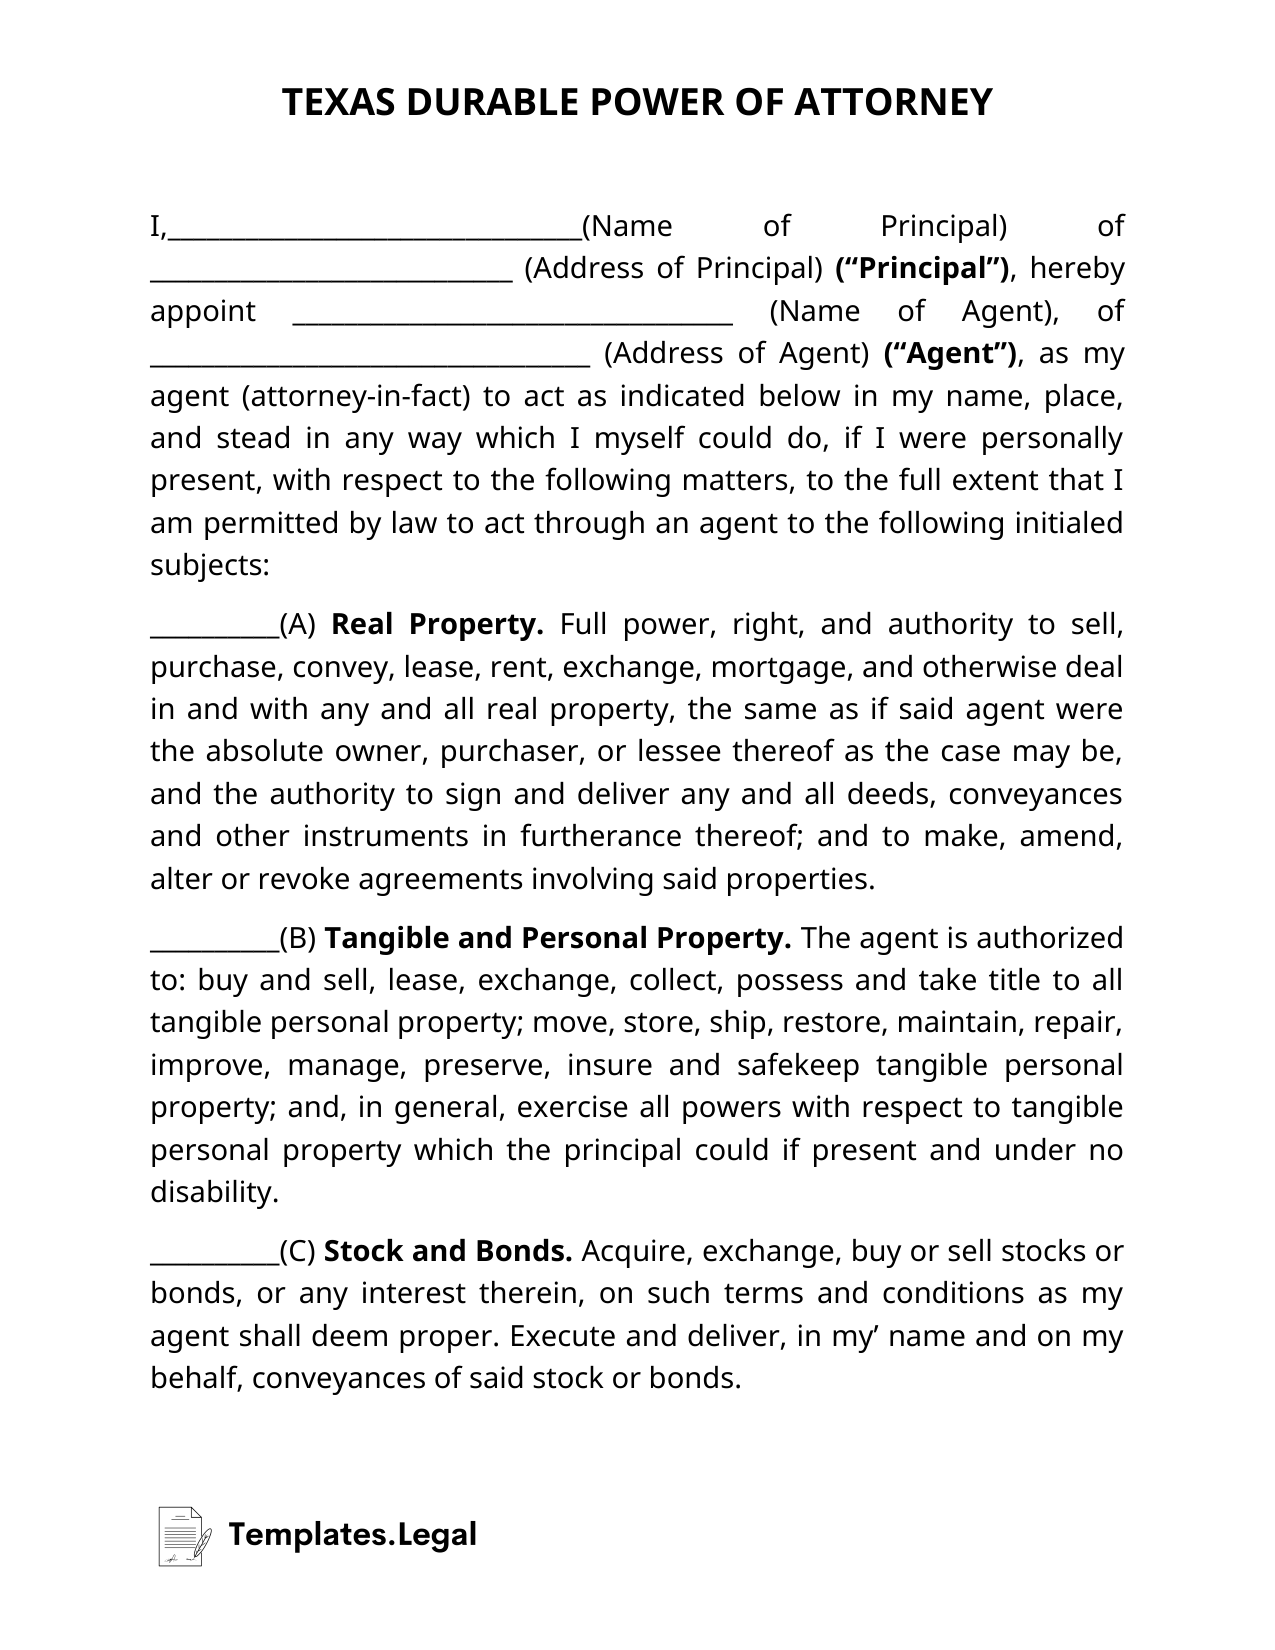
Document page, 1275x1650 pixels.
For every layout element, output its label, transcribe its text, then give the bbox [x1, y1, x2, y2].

text TEXAS DURABLE POWER OF ATTORNEY [150, 75, 1125, 126]
text I,________________________________(Name of Principal) of ____________________________ (Address of Principal) (“Principal”), hereby appoint __________________________________ (Name of Agent), of __________________________________ (Address of Agent) (“Agent”), as my agent (attorney-in-fact) to act as indicated below in my name, place, and stead in any way which I myself could do, if I were personally present, with respect to the following matters, to the full extent that I am permitted by law to act through an agent to the following initialed subjects: [150, 205, 1125, 584]
text __________(B) Tangible and Personal Property. The agent is authorized to: buy and sell, lease, exchange, collect, possess and take title to all tangible personal property; move, store, ship, restore, maintain, repair, improve, manage, preserve, insure and safekeep tangible personal property; and, in general, exercise all powers with respect to tangible personal property which the principal could if present and under no disability. [150, 917, 1125, 1211]
text __________(C) Stock and Bonds. Acquire, exchange, buy or sell stocks or bonds, or any interest therein, on such terms and conditions as my agent shall deem proper. Execute and deliver, in my’ name and on my behalf, conveyances of said stock or bonds. [150, 1230, 1125, 1397]
text __________(A) Real Property. Full power, right, and authority to sell, purchase, convey, lease, rent, exchange, mortgage, and otherwise deal in and with any and all real property, the same as if said agent were the absolute owner, purchaser, or lessee thereof as the case may be, and the authority to sign and deliver any and all deeds, conveyances and other instruments in furtherance thereof; and to make, amend, alter or revoke agreements involving said properties. [150, 603, 1125, 898]
